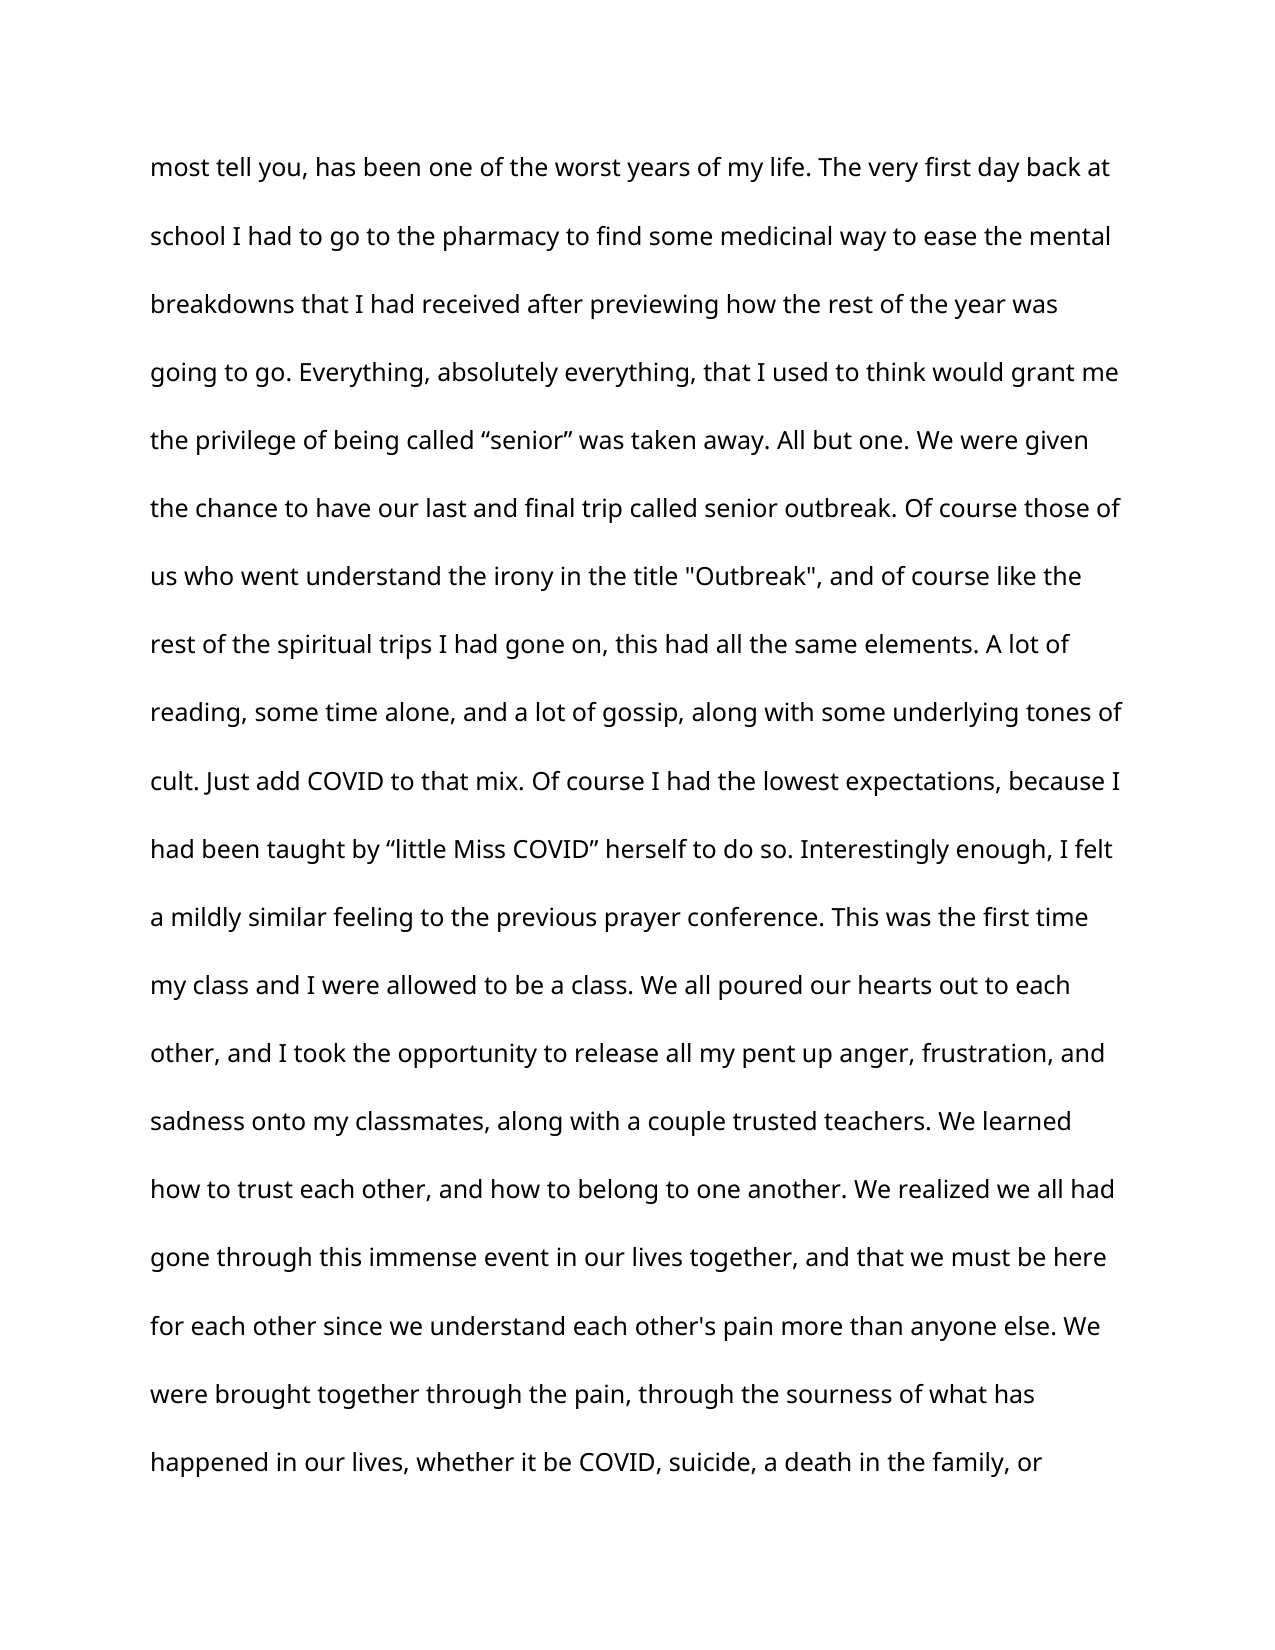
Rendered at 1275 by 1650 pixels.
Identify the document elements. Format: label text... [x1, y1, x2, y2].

text most tell you, has been one of the worst years of my life. The very first day back at school I had to go to the pharmacy to find some medicinal way to ease the mental breakdowns that I had received after previewing how the rest of the year was going to go. Everything, absolutely everything, that I used to think would grant me the privilege of being called “senior” was taken away. All but one. We were given the chance to have our last and final trip called senior outbreak. Of course those of us who went understand the irony in the title "Outbreak", and of course like the rest of the spiritual trips I had gone on, this had all the same elements. A lot of reading, some time alone, and a lot of gossip, along with some underlying tones of cult. Just add COVID to that mix. Of course I had the lowest expectations, because I had been taught by “little Miss COVID” herself to do so. Interestingly enough, I felt a mildly similar feeling to the previous prayer conference. This was the first time my class and I were allowed to be a class. We all poured our hearts out to each other, and I took the opportunity to release all my pent up anger, frustration, and sadness onto my classmates, along with a couple trusted teachers. We learned how to trust each other, and how to belong to one another. We realized we all had gone through this immense event in our lives together, and that we must be here for each other since we understand each other's pain more than anyone else. We were brought together through the pain, through the sourness of what has happened in our lives, whether it be COVID, suicide, a death in the family, or [150, 150, 1125, 1478]
